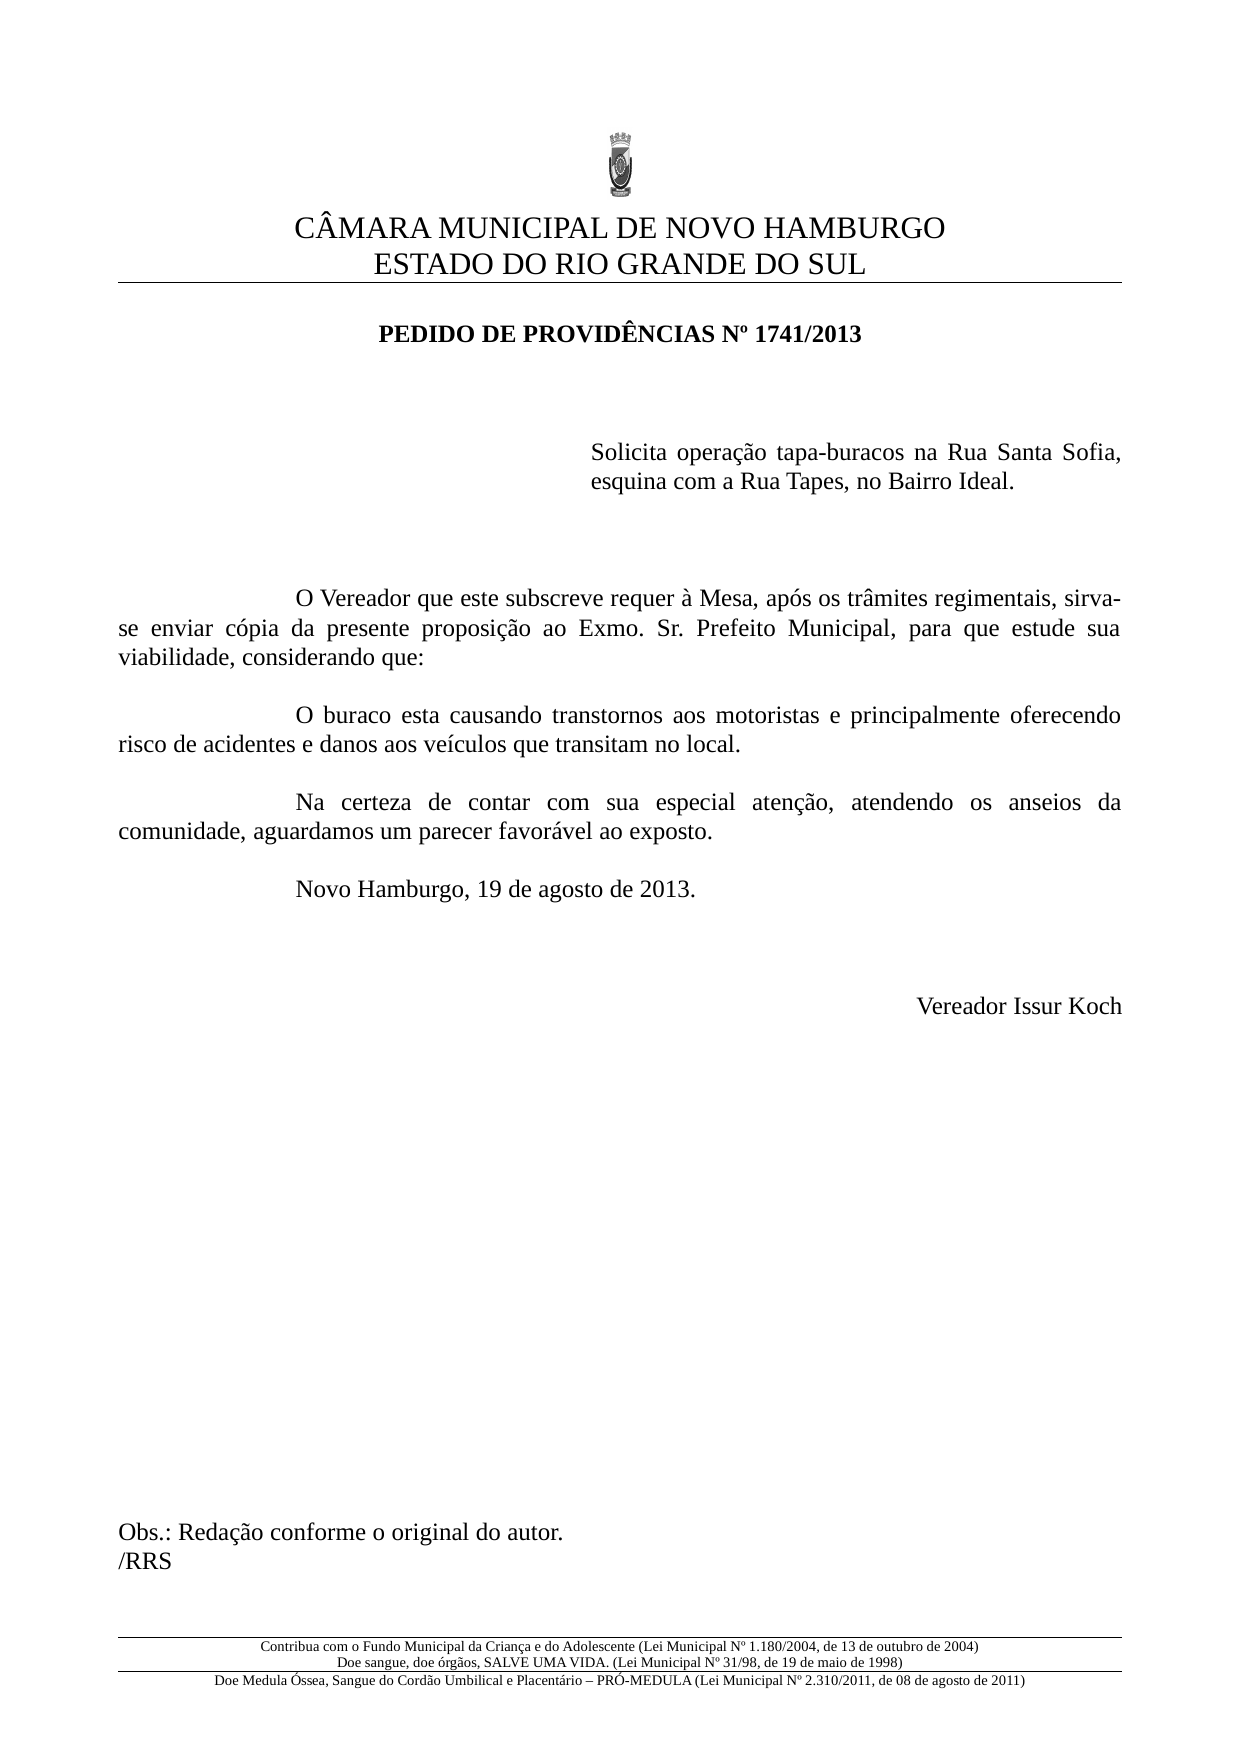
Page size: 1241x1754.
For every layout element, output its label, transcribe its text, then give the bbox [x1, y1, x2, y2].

text Na certeza de contar com sua especial atenção, atendendo os anseios da comunidade, aguardamos um parecer favorável ao exposto. [118, 787, 1122, 845]
text /RRS [118, 1546, 1122, 1574]
text Novo Hamburgo, 19 de agosto de 2013. [118, 874, 1122, 903]
text Vereador Issur Koch [118, 991, 1122, 1020]
text PEDIDO DE PROVIDÊNCIAS Nº 1741/2013 [118, 319, 1122, 348]
text Doe sangue, doe órgãos, SALVE UMA VIDA. (Lei Municipal Nº 31/98, de 19 de maio de 1998) [118, 1654, 1122, 1671]
text O Vereador que este subscreve requer à Mesa, após os trâmites regimentais, sirva-se enviar cópia da presente proposição ao Exmo. Sr. Prefeito Municipal, para que estude sua viabilidade, considerando que: [118, 583, 1122, 671]
text Doe Medula Óssea, Sangue do Cordão Umbilical e Placentário – PRÓ-MEDULA (Lei Municipal Nº 2.310/2011, de 08 de agosto de 2011) [118, 1672, 1122, 1688]
text CÂMARA MUNICIPAL DE NOVO HAMBURGO [118, 209, 1122, 245]
text ESTADO DO RIO GRANDE DO SUL [118, 245, 1122, 282]
text Obs.: Redação conforme o original do autor. [118, 1516, 1122, 1546]
text O buraco esta causando transtornos aos motoristas e principalmente oferecendo risco de acidentes e danos aos veículos que transitam no local. [118, 699, 1122, 758]
text Contribua com o Fundo Municipal da Criança e do Adolescente (Lei Municipal Nº 1.180/2004, de 13 de outubro de 2004) [118, 1638, 1122, 1654]
text Solicita operação tapa-buracos na Rua Santa Sofia, esquina com a Rua Tapes, no Bairro Ideal. [591, 437, 1122, 495]
